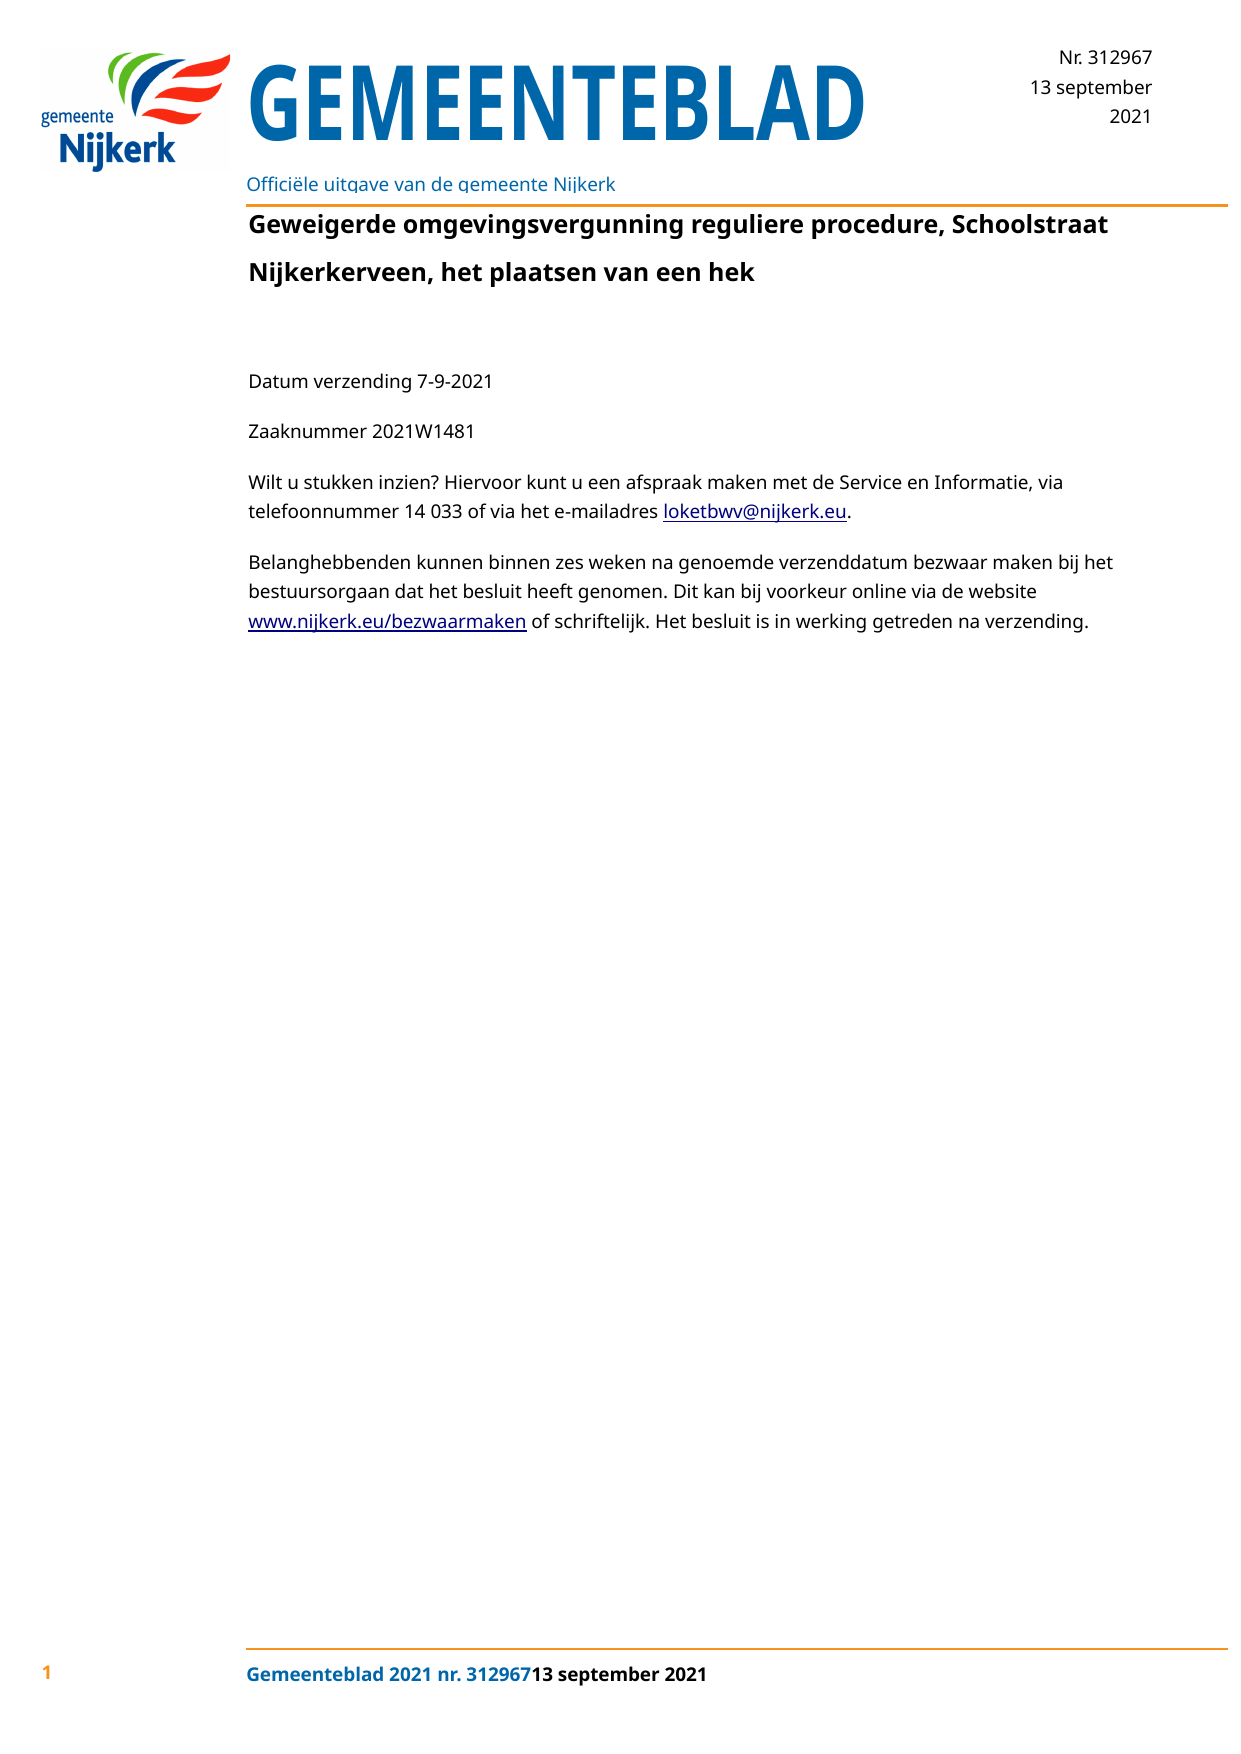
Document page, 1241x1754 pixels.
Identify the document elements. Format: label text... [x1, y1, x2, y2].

text Belanghebbenden kunnen binnen zes weken na genoemde verzenddatum bezwaar maken bij het bestuursorgaan dat het besluit heeft genomen. Dit kan bij voorkeur online via de website www.nijkerk.eu/bezwaarmaken of schriftelijk. Het besluit is in werking getreden na verzending. [248, 549, 1152, 634]
text Wilt u stukken inzien? Hiervoor kunt u een afspraak maken met de Service en Informatie, via telefoonnummer 14 033 of via het e-mailadres loketbwv@nijkerk.eu. [248, 469, 1152, 524]
text Zaaknummer 2021W1481 [248, 419, 1152, 444]
text Geweigerde omgevingsvergunning reguliere procedure, Schoolstraat Nijkerkerveen, het plaatsen van een hek [248, 207, 1152, 288]
text Datum verzending 7-9-2021 [248, 368, 1152, 394]
picture [41, 47, 231, 172]
